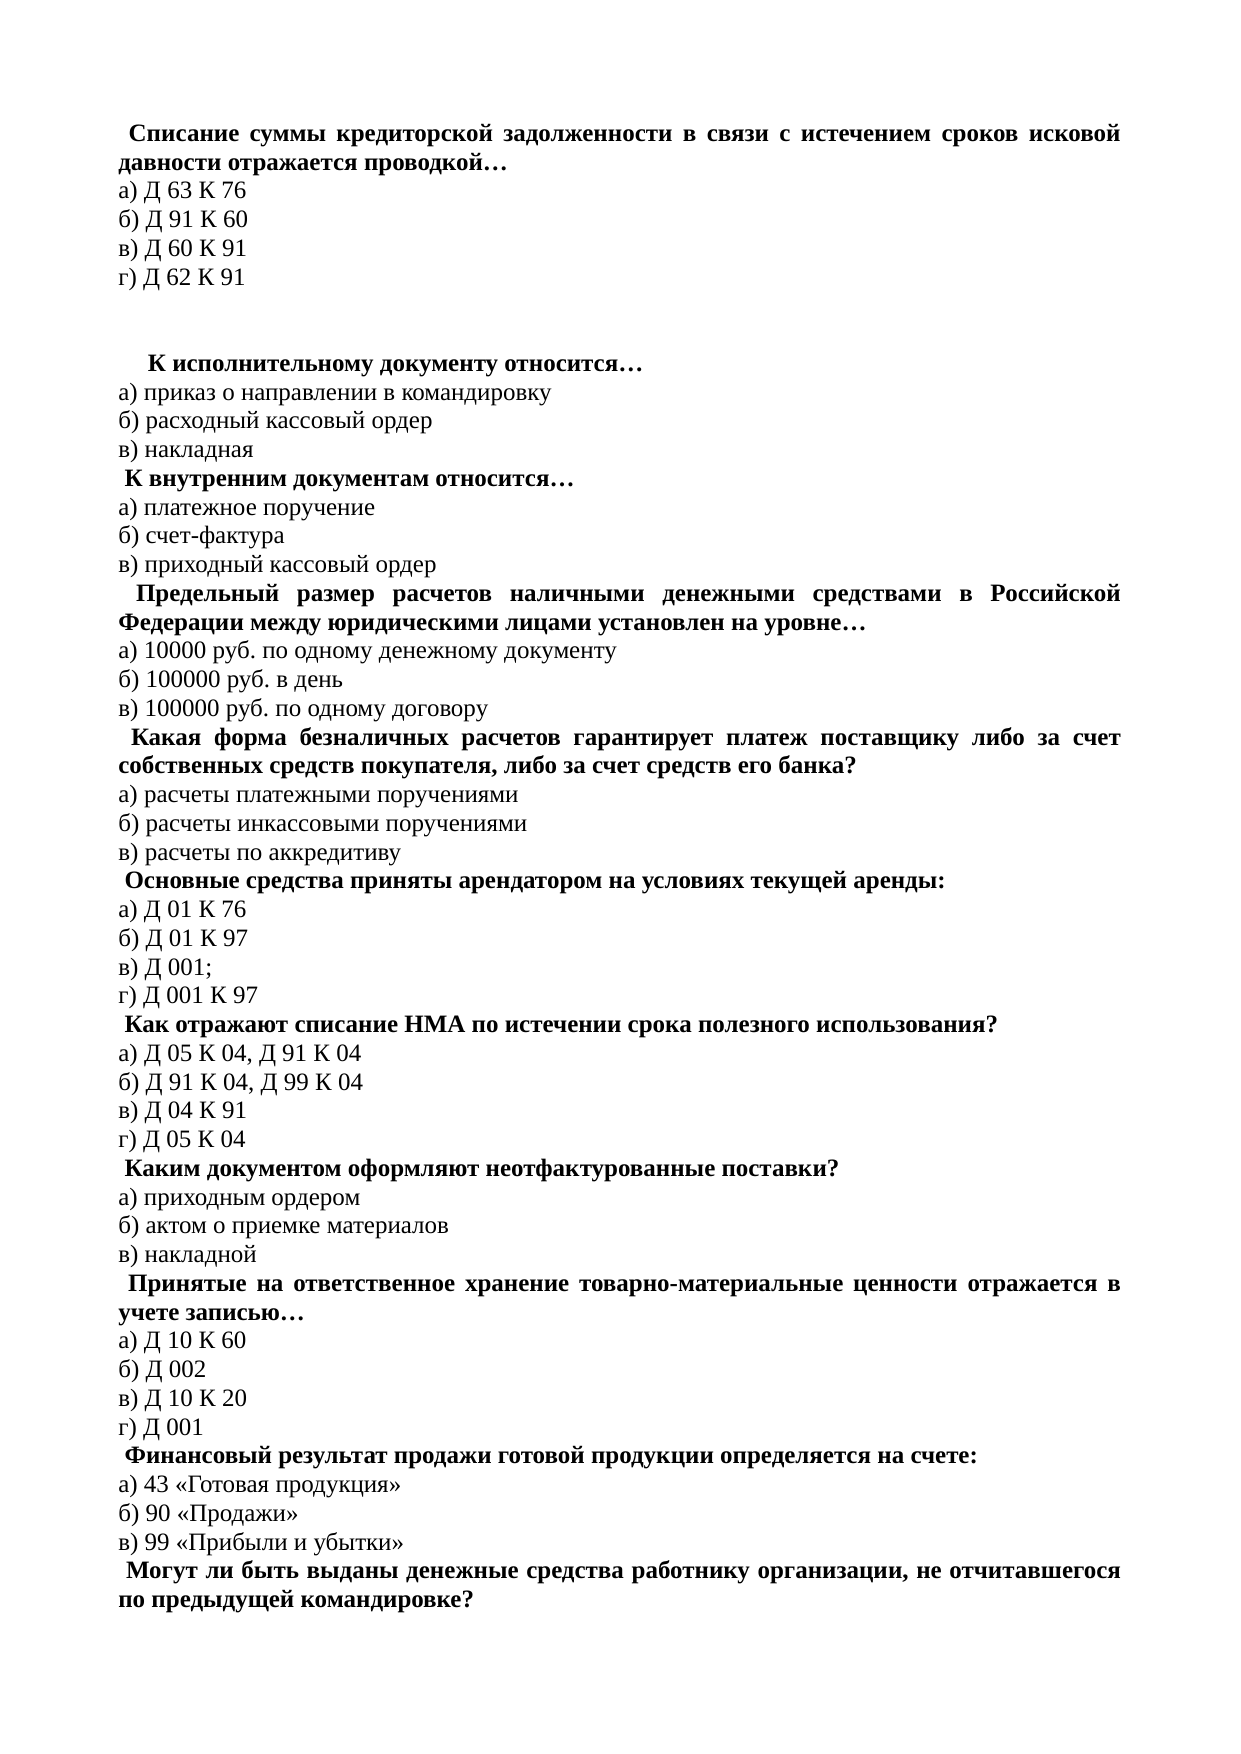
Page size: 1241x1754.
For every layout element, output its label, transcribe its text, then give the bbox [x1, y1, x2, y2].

text в) накладной [118, 1239, 1122, 1268]
text а) Д 05 К 04, Д 91 К 04 [118, 1038, 1122, 1067]
text а) платежное поручение [118, 492, 1122, 521]
text а) Д 63 К 76 [118, 176, 1122, 204]
text а) приказ о направлении в командировку [118, 377, 1122, 406]
text а) 10000 руб. по одному денежному документу [118, 636, 1122, 664]
text в) накладная [118, 434, 1122, 463]
text б) Д 91 К 04, Д 99 К 04 [118, 1067, 1122, 1096]
text б) счет-фактура [118, 521, 1122, 549]
text б) 90 «Продажи» [118, 1498, 1122, 1527]
text Какая форма безналичных расчетов гарантирует платеж поставщику либо за счет собственных средств покупателя, либо за счет средств его банка? [118, 722, 1122, 779]
text в) приходный кассовый ордер [118, 549, 1122, 578]
text а) 43 «Готовая продукция» [118, 1469, 1122, 1498]
text в) 100000 руб. по одному договору [118, 693, 1122, 722]
text Списание суммы кредиторской задолженности в связи с истечением сроков исковой давности отражается проводкой… [118, 118, 1122, 176]
text а) Д 10 К 60 [118, 1326, 1122, 1354]
text г) Д 05 К 04 [118, 1124, 1122, 1153]
text а) расчеты платежными поручениями [118, 779, 1122, 808]
text Каким документом оформляют неотфактурованные поставки? [118, 1153, 1122, 1182]
text б) расходный кассовый ордер [118, 406, 1122, 434]
text в) расчеты по аккредитиву [118, 837, 1122, 866]
list К исполнительному документу относится… [118, 348, 1122, 377]
text в) Д 60 К 91 [118, 233, 1122, 262]
text Принятые на ответственное хранение товарно-материальные ценности отражается в учете записью… [118, 1268, 1122, 1326]
text б) Д 91 К 60 [118, 204, 1122, 233]
text г) Д 001 К 97 [118, 981, 1122, 1009]
text Основные средства приняты арендатором на условиях текущей аренды: [118, 866, 1122, 894]
text а) приходным ордером [118, 1182, 1122, 1211]
text Финансовый результат продажи готовой продукции определяется на счете: [118, 1441, 1122, 1469]
text в) Д 10 К 20 [118, 1383, 1122, 1412]
text б) 100000 руб. в день [118, 664, 1122, 693]
text б) расчеты инкассовыми поручениями [118, 808, 1122, 837]
text в) 99 «Прибыли и убытки» [118, 1527, 1122, 1556]
text Предельный размер расчетов наличными денежными средствами в Российской Федерации между юридическими лицами установлен на уровне… [118, 578, 1122, 636]
text г) Д 001 [118, 1412, 1122, 1441]
text в) Д 04 К 91 [118, 1096, 1122, 1124]
text б) Д 002 [118, 1354, 1122, 1383]
text в) Д 001; [118, 952, 1122, 981]
text а) Д 01 К 76 [118, 894, 1122, 923]
text К внутренним документам относится… [118, 463, 1122, 492]
text г) Д 62 К 91 [118, 262, 1122, 291]
text б) актом о приемке материалов [118, 1211, 1122, 1239]
text Как отражают списание НМА по истечении срока полезного использования? [118, 1009, 1122, 1038]
text б) Д 01 К 97 [118, 923, 1122, 952]
text Могут ли быть выданы денежные средства работнику организации, не отчитавшегося по предыдущей командировке? [118, 1556, 1122, 1613]
